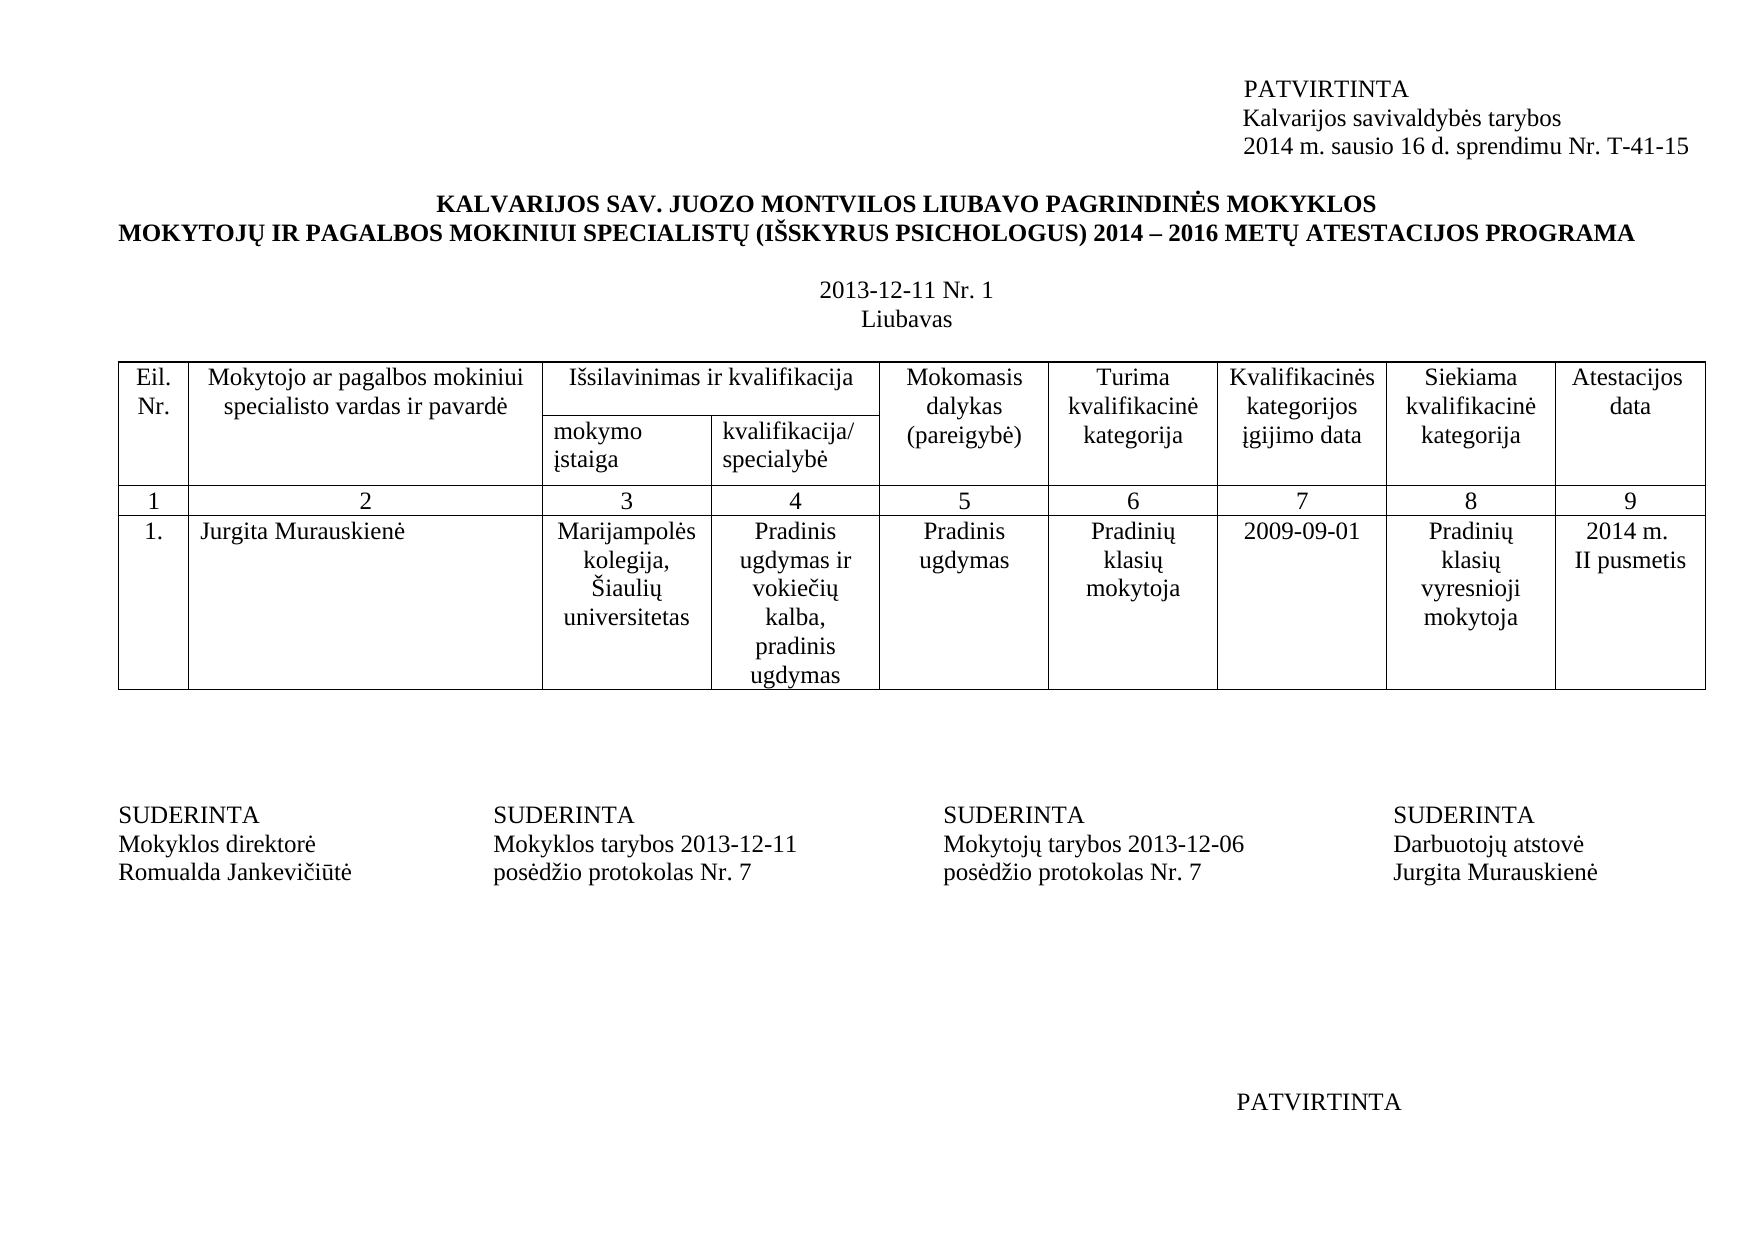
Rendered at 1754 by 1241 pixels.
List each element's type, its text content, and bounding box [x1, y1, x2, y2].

table_header Mokytojo ar pagalbos mokiniui specialisto vardas ir pavardė [189, 363, 542, 485]
table_cell 2 [189, 486, 542, 515]
table_header Kvalifikacinės kategorijos įgijimo data [1218, 363, 1386, 485]
table_cell 7 [1218, 486, 1386, 515]
text Liubavas [118, 304, 1695, 333]
text SUDERINTA SUDERINTA SUDERINTA SUDERINTA [118, 800, 1695, 829]
table_cell Pradinis ugdymas [880, 516, 1048, 688]
table_cell Marijampolės kolegija, Šiaulių universitetas [543, 516, 711, 688]
table_header Atestacijos data [1556, 363, 1705, 485]
table_cell 5 [880, 486, 1048, 515]
text Kalvarijos savivaldybės tarybos [118, 103, 1695, 131]
table_cell Pradinių klasių mokytoja [1049, 516, 1217, 688]
text 2014 m. sausio 16 d. sprendimu Nr. T-41-15 [118, 131, 1695, 160]
table_cell 6 [1049, 486, 1217, 515]
table_cell 3 [543, 486, 711, 515]
table_header Mokomasis dalykas (pareigybė) [880, 363, 1048, 485]
text PATVIRTINTA [868, 74, 1695, 103]
table_cell 8 [1387, 486, 1555, 515]
table_cell 4 [712, 486, 879, 515]
table_header Turima kvalifikacinė kategorija [1049, 363, 1217, 485]
table_cell 9 [1556, 486, 1705, 515]
text MOKYTOJŲ IR PAGALBOS MOKINIUI SPECIALISTŲ (IŠSKYRUS PSICHOLOGUS) 2014 – 2016 METŲ ATESTACIJOS PROGRAMA [118, 218, 1695, 246]
text Mokyklos direktorė Mokyklos tarybos 2013-12-11 Mokytojų tarybos 2013-12-06 Darbuotojų atstovė [118, 829, 1695, 857]
table_cell 1 [119, 486, 188, 515]
table_cell 1. [119, 516, 188, 688]
text Romualda Jankevičiūtė posėdžio protokolas Nr. 7 posėdžio protokolas Nr. 7 Jurgita Murauskienė [118, 857, 1695, 886]
table_cell kvalifikacija/ specialybė [712, 416, 879, 485]
table_cell 2009-09-01 [1218, 516, 1386, 688]
table_header Eil. Nr. [119, 363, 188, 485]
table_cell 2014 m. II pusmetis [1556, 516, 1705, 688]
text 2013-12-11 Nr. 1 [118, 275, 1695, 304]
table_cell Jurgita Murauskienė [189, 516, 542, 688]
table_header Siekiama kvalifikacinė kategorija [1387, 363, 1555, 485]
table_cell Pradinių klasių vyresnioji mokytoja [1387, 516, 1555, 688]
table_header Išsilavinimas ir kvalifikacija [543, 363, 879, 415]
text KALVARIJOS SAV. JUOZO MONTVILOS LIUBAVO PAGRINDINĖS MOKYKLOS [118, 189, 1695, 218]
text PATVIRTINTA [868, 1087, 1695, 1116]
table_cell mokymo įstaiga [543, 416, 711, 485]
table_cell Pradinis ugdymas ir vokiečių kalba, pradinis ugdymas [712, 516, 879, 688]
